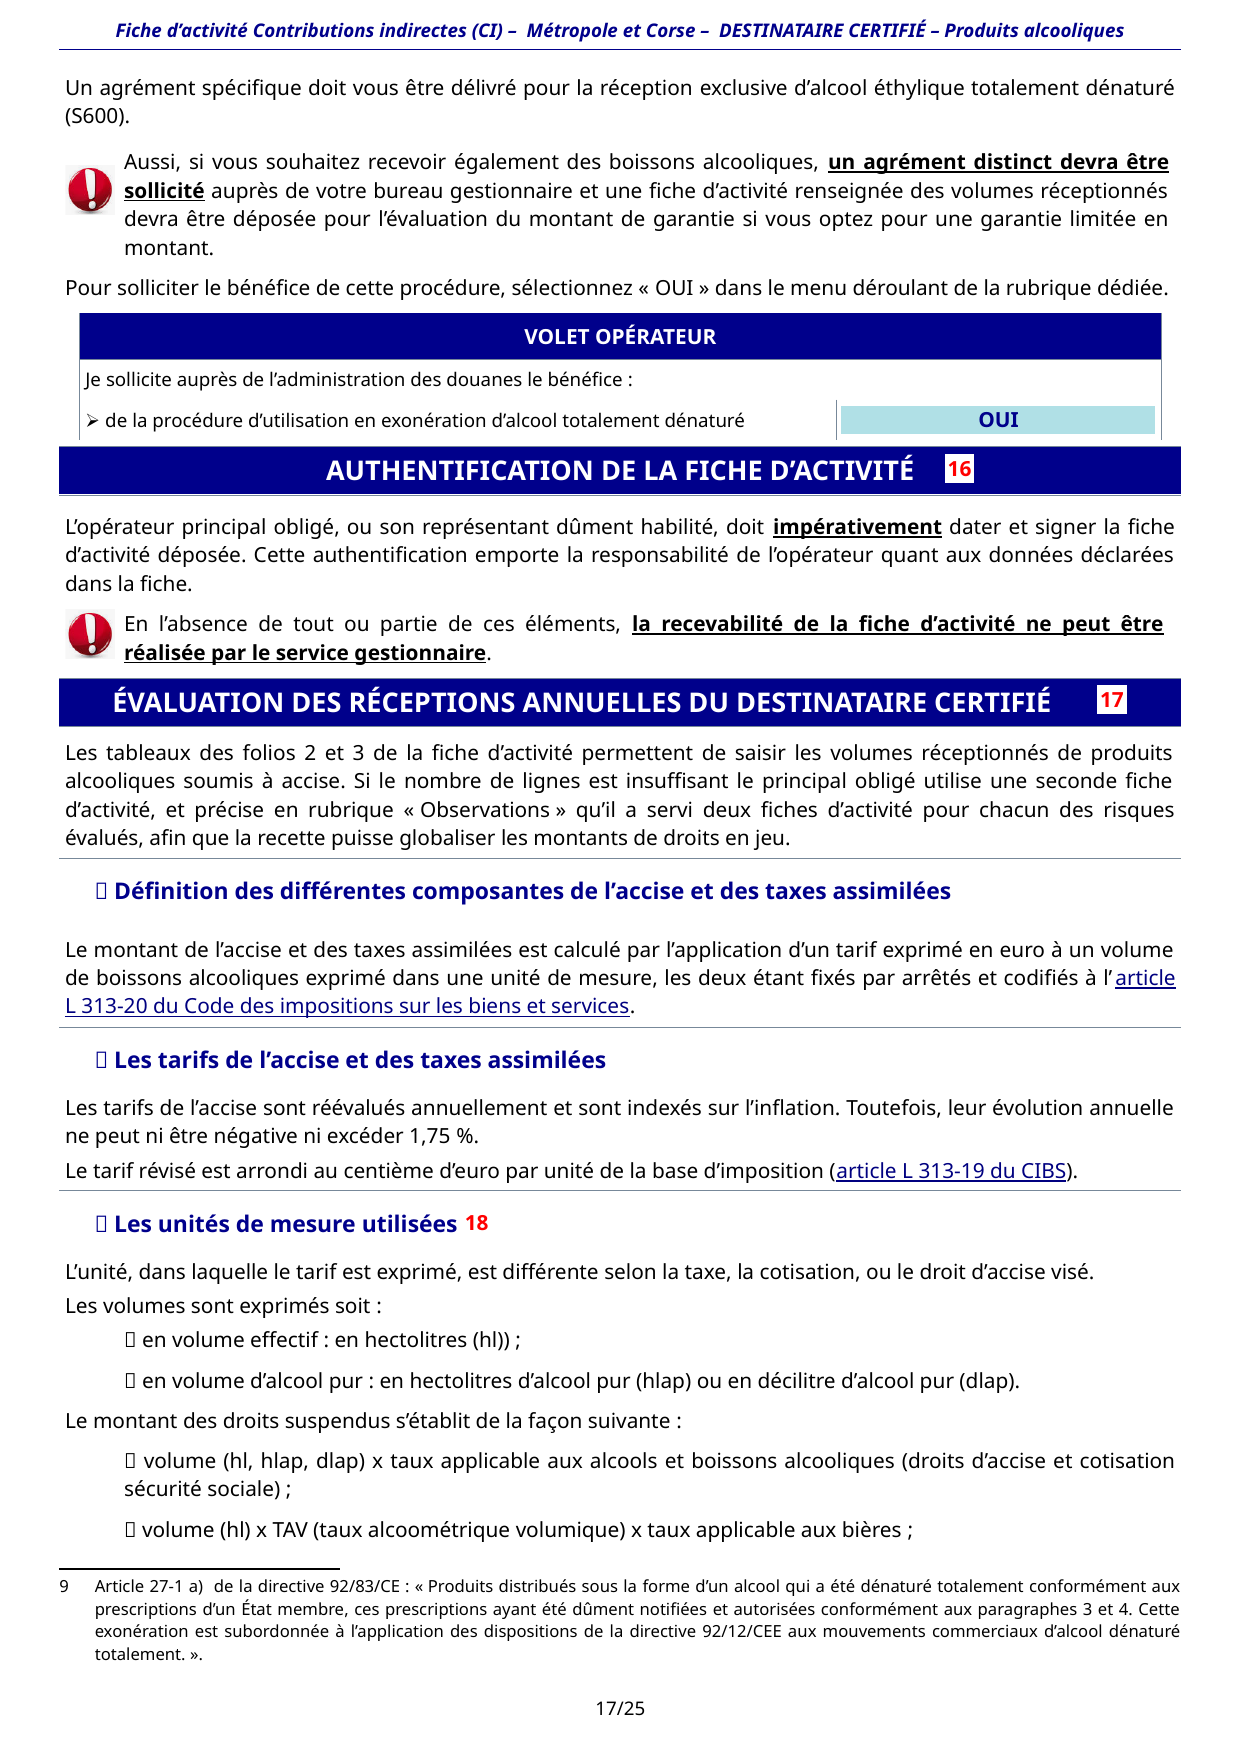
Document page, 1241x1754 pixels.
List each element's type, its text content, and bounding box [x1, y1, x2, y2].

table_cell  Définition des différentes composantes de l’accise et des taxes assimilées Le montant de l’accise et des taxes assimilées est calculé par l’application d’un tarif exprimé en euro à un volume de boissons alcooliques exprimé dans une unité de mesure, les deux étant fixés par arrêtés et codifiés à l’article L 313-20 du Code des impositions sur les biens et services. [59, 859, 1181, 1027]
picture [65, 165, 115, 215]
table_cell Les tableaux des folios 2 et 3 de la fiche d’activité permettent de saisir les volumes réceptionnés de produits alcooliques soumis à accise. Si le nombre de lignes est insuffisant le principal obligé utilise une seconde fiche d’activité, et précise en rubrique « Observations » qu’il a servi deux fiches d’activité pour chacun des risques évalués, afin que la recette puisse globaliser les montants de droits en jeu. [59, 727, 1181, 857]
table_cell  Les tarifs de l’accise et des taxes assimilées Les tarifs de l’accise sont réévalués annuellement et sont indexés sur l’inflation. Toutefois, leur évolution annuelle ne peut ni être négative ni excéder 1,75 %. Le tarif révisé est arrondi au centième d’euro par unité de la base d’imposition (article L 313-19 du CIBS). [59, 1028, 1181, 1190]
table_header Un agrément spécifique doit vous être délivré pour la réception exclusive d’alcool éthylique totalement dénaturé (S600). Aussi, si vous souhaitez recevoir également des boissons alcooliques, un agrément distinct devra être sollicité auprès de votre bureau gestionnaire et une fiche d’activité renseignée des volumes réceptionnés devra être déposée pour l’évaluation du montant de garantie si vous optez pour une garantie limitée en montant. Pour solliciter le bénéfice de cette procédure, sélectionnez « OUI » dans le menu déroulant de la rubrique dédiée. [59, 67, 1181, 446]
table_cell Je sollicite auprès de l’administration des douanes le bénéfice : [80, 360, 1161, 399]
table_header VOLET OPÉRATEUR [80, 313, 1161, 359]
table_cell L’opérateur principal obligé, ou son représentant dûment habilité, doit impérativement dater et signer la fiche d’activité déposée. Cette authentification emporte la responsabilité de l’opérateur quant aux données déclarées dans la fiche. En l’absence de tout ou partie de ces éléments, la recevabilité de la fiche d’activité ne peut être réalisée par le service gestionnaire. [59, 496, 1181, 678]
table_cell OUI [837, 400, 1161, 440]
picture [65, 609, 115, 659]
table_cell  Les unités de mesure utilisées L’unité, dans laquelle le tarif est exprimé, est différente selon la taxe, la cotisation, ou le droit d’accise visé. Les volumes sont exprimés soit :  en volume effectif : en hectolitres (hl)) ;  en volume d’alcool pur : en hectolitres d’alcool pur (hlap) ou en décilitre d’alcool pur (dlap). Le montant des droits suspendus s’établit de la façon suivante :  volume (hl, hlap, dlap) x taux applicable aux alcools et boissons alcooliques (droits d’accise et cotisation sécurité sociale) ;  volume (hl) x TAV (taux alcoométrique volumique) x taux applicable aux bières ; [59, 1191, 1181, 1562]
table_cell ÉVALUATION DES RÉCEPTIONS ANNUELLES DU DESTINATAIRE CERTIFIÉ [59, 679, 1181, 726]
table_cell  de la procédure d’utilisation en exonération d’alcool totalement dénaturé [80, 400, 836, 440]
table_cell AUTHENTIFICATION DE LA FICHE D’ACTIVITÉ [59, 447, 1181, 494]
